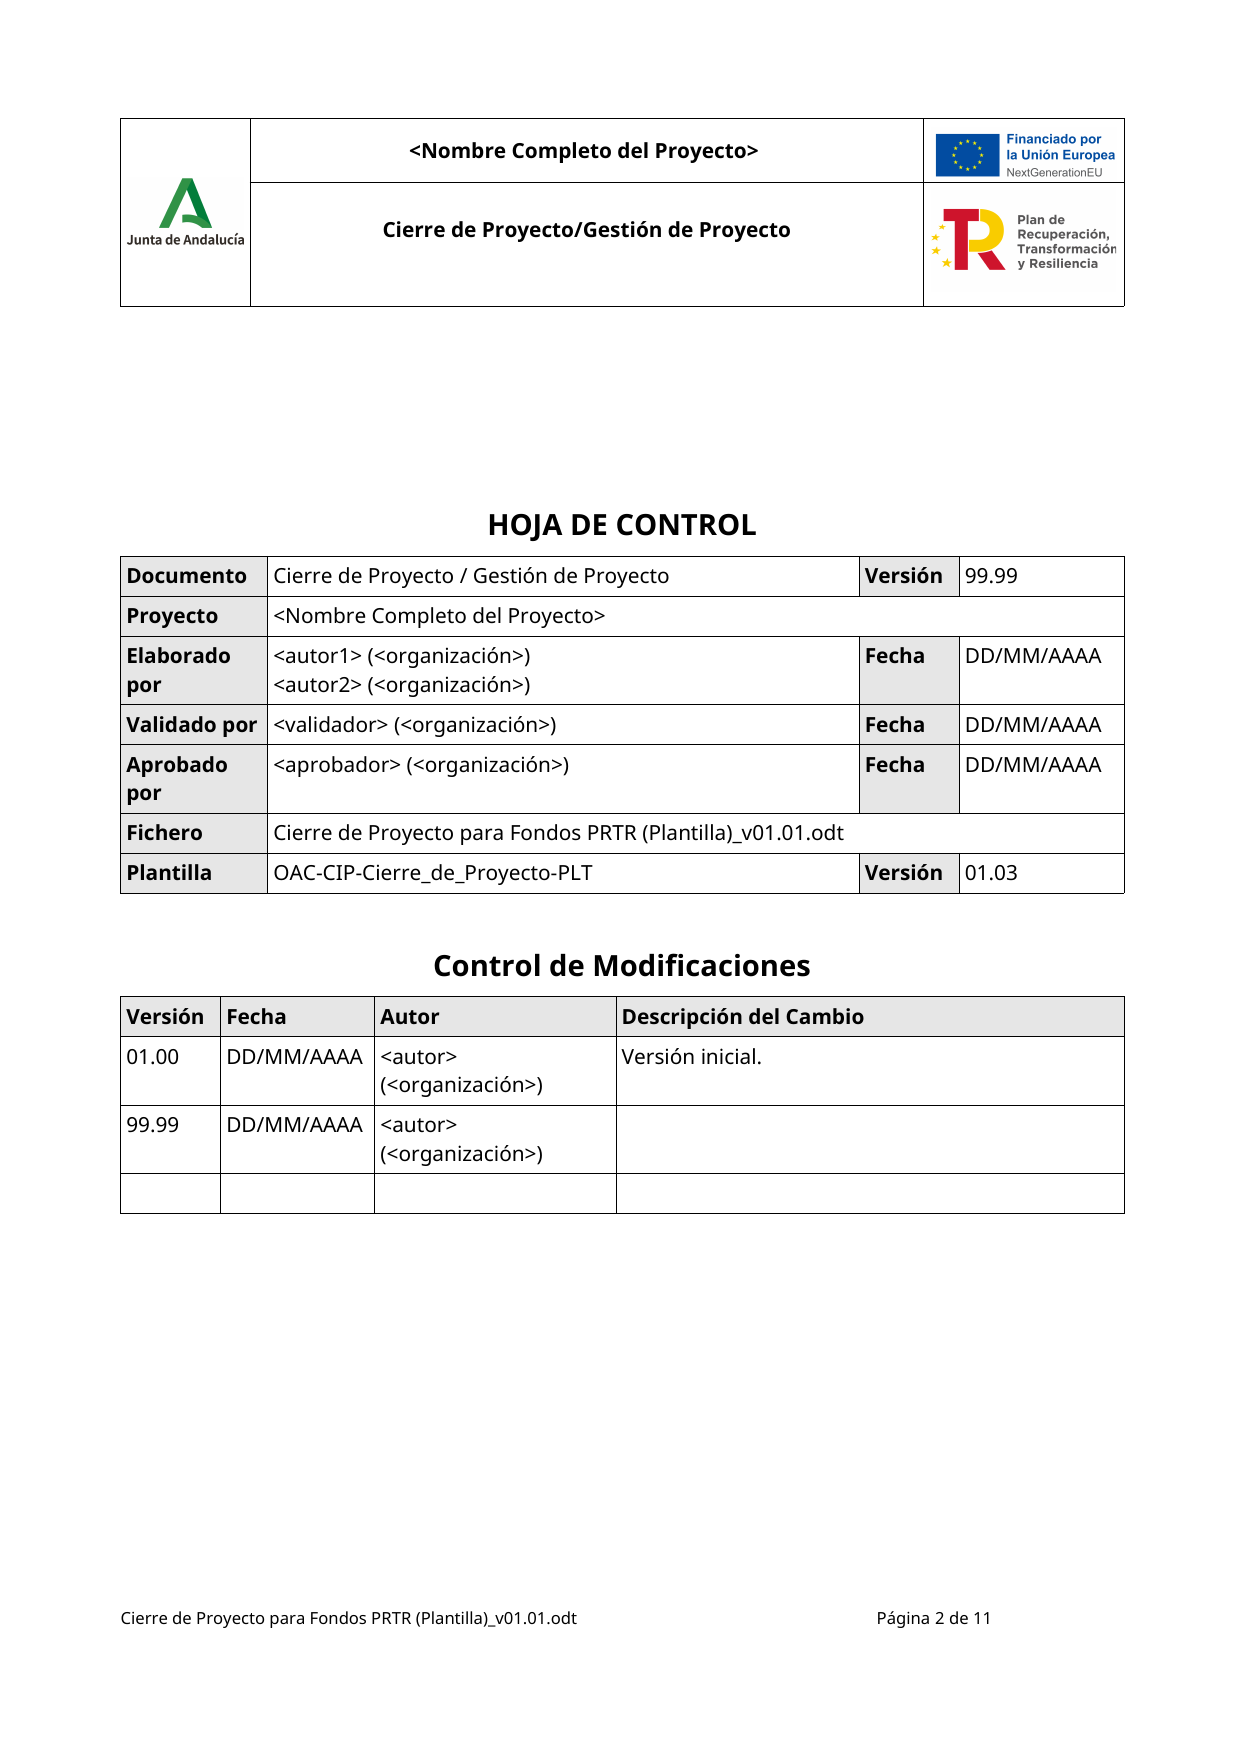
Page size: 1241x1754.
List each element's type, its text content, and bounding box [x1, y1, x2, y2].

table_cell [121, 1174, 220, 1213]
table_header 99.99 [960, 557, 1124, 596]
picture [126, 177, 244, 246]
picture [931, 187, 1117, 292]
table_header Autor [375, 997, 616, 1036]
table_cell Fecha [860, 745, 959, 813]
table_cell 01.03 [960, 854, 1124, 893]
table_cell Aprobado por [121, 745, 267, 813]
table_cell Elaborado por [121, 637, 267, 704]
table_cell Validado por [121, 705, 267, 744]
table_cell DD/MM/AAAA [960, 745, 1124, 813]
table_cell DD/MM/AAAA [221, 1106, 374, 1173]
table_cell <validador> (<organización>) [268, 705, 859, 744]
table_cell 99.99 [121, 1106, 220, 1173]
table_cell Versión inicial. [617, 1037, 1124, 1105]
table_cell <autor> (<organización>) [375, 1106, 616, 1173]
table_cell [375, 1174, 616, 1213]
table_header Documento [121, 557, 267, 596]
table_cell DD/MM/AAAA [221, 1037, 374, 1105]
table_cell DD/MM/AAAA [960, 705, 1124, 744]
table_cell [617, 1106, 1124, 1173]
table_cell 01.00 [121, 1037, 220, 1105]
table_cell Plantilla [121, 854, 267, 893]
table_cell [221, 1174, 374, 1213]
table_header Cierre de Proyecto / Gestión de Proyecto [268, 557, 859, 596]
table_cell <Nombre Completo del Proyecto> [268, 597, 1124, 636]
table_header Fecha [221, 997, 374, 1036]
table_header Versión [121, 997, 220, 1036]
table_header Versión [860, 557, 959, 596]
table_cell Fecha [860, 705, 959, 744]
table_cell <aprobador> (<organización>) [268, 745, 859, 813]
table_cell <autor1> (<organización>) <autor2> (<organización>) [268, 637, 859, 704]
table_cell Fecha [860, 637, 959, 704]
table_cell Fichero [121, 814, 267, 853]
picture [931, 127, 1118, 182]
table_cell Versión [860, 854, 959, 893]
table_cell Cierre de Proyecto para Fondos PRTR (Plantilla)_v01.01.odt [268, 814, 1124, 853]
table_cell Proyecto [121, 597, 267, 636]
table_header Descripción del Cambio [617, 997, 1124, 1036]
table_cell <autor> (<organización>) [375, 1037, 616, 1105]
table_cell DD/MM/AAAA [960, 637, 1124, 704]
table_cell [617, 1174, 1124, 1213]
subtitle Control de Modificaciones [120, 945, 1123, 984]
table_cell OAC-CIP-Cierre_de_Proyecto-PLT [268, 854, 859, 893]
subtitle HOJA DE CONTROL [120, 504, 1123, 544]
